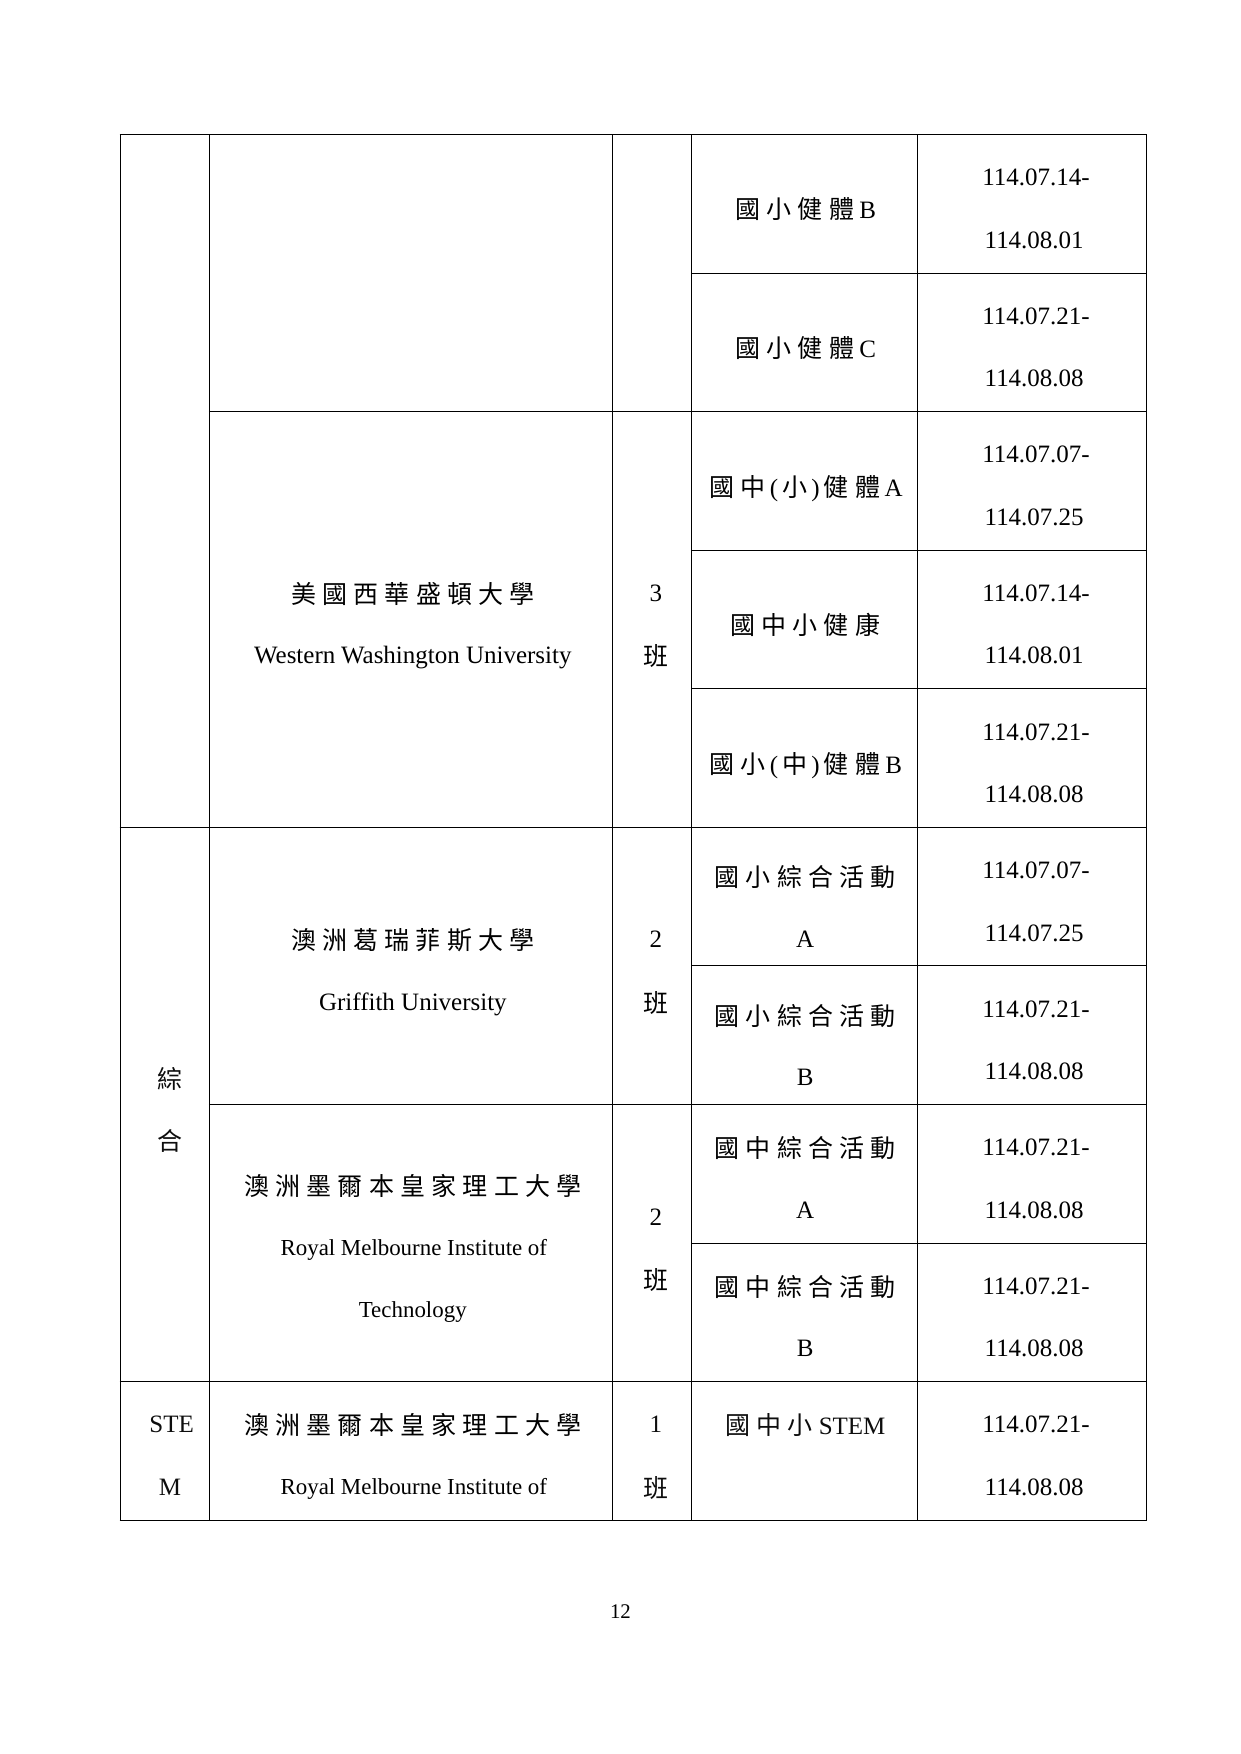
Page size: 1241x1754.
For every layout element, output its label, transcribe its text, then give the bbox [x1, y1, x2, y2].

table_cell 美國西華盛頓大學 Western Washington University [210, 412, 612, 827]
table_cell 國小健體C [692, 274, 917, 411]
table_cell 澳洲葛瑞菲斯大學 Griffith University [210, 828, 612, 1104]
table_cell STEM [121, 1382, 209, 1519]
table_cell 國小健體B [692, 135, 917, 273]
table_cell 114.07.07-114.07.25 [918, 828, 1146, 965]
table_cell 114.07.14-114.08.01 [918, 135, 1146, 273]
table_cell [210, 135, 612, 411]
table_cell 114.07.21-114.08.08 [918, 1105, 1146, 1242]
table_cell 澳洲墨爾本皇家理工大學 Royal Melbourne Institute of Technology [210, 1105, 612, 1381]
table_cell 114.07.21-114.08.08 [918, 1244, 1146, 1381]
table_cell [121, 135, 209, 827]
table_cell 114.07.21-114.08.08 [918, 689, 1146, 827]
table_cell 國中綜合活動A [692, 1105, 917, 1242]
table_cell 114.07.14-114.08.01 [918, 551, 1146, 688]
table_cell 國中(小)健體A [692, 412, 917, 550]
table_cell 澳洲墨爾本皇家理工大學 Royal Melbourne Institute of [210, 1382, 612, 1519]
table_cell 綜合 [121, 828, 209, 1381]
table_cell 國小綜合活動B [692, 966, 917, 1104]
table_cell 國中小STEM [692, 1382, 917, 1519]
table_cell 114.07.21-114.08.08 [918, 274, 1146, 411]
table_cell [613, 135, 691, 411]
table_cell 國中綜合活動B [692, 1244, 917, 1381]
table_cell 3班 [613, 412, 691, 827]
table_cell 國小(中)健體B [692, 689, 917, 827]
table_cell 2班 [613, 1105, 691, 1381]
table_cell 2班 [613, 828, 691, 1104]
table_cell 國小綜合活動A [692, 828, 917, 965]
table_cell 1班 [613, 1382, 691, 1519]
table_cell 114.07.07-114.07.25 [918, 412, 1146, 550]
table_cell 國中小健康 [692, 551, 917, 688]
table_cell 114.07.21-114.08.08 [918, 966, 1146, 1104]
table_cell 114.07.21-114.08.08 [918, 1382, 1146, 1519]
